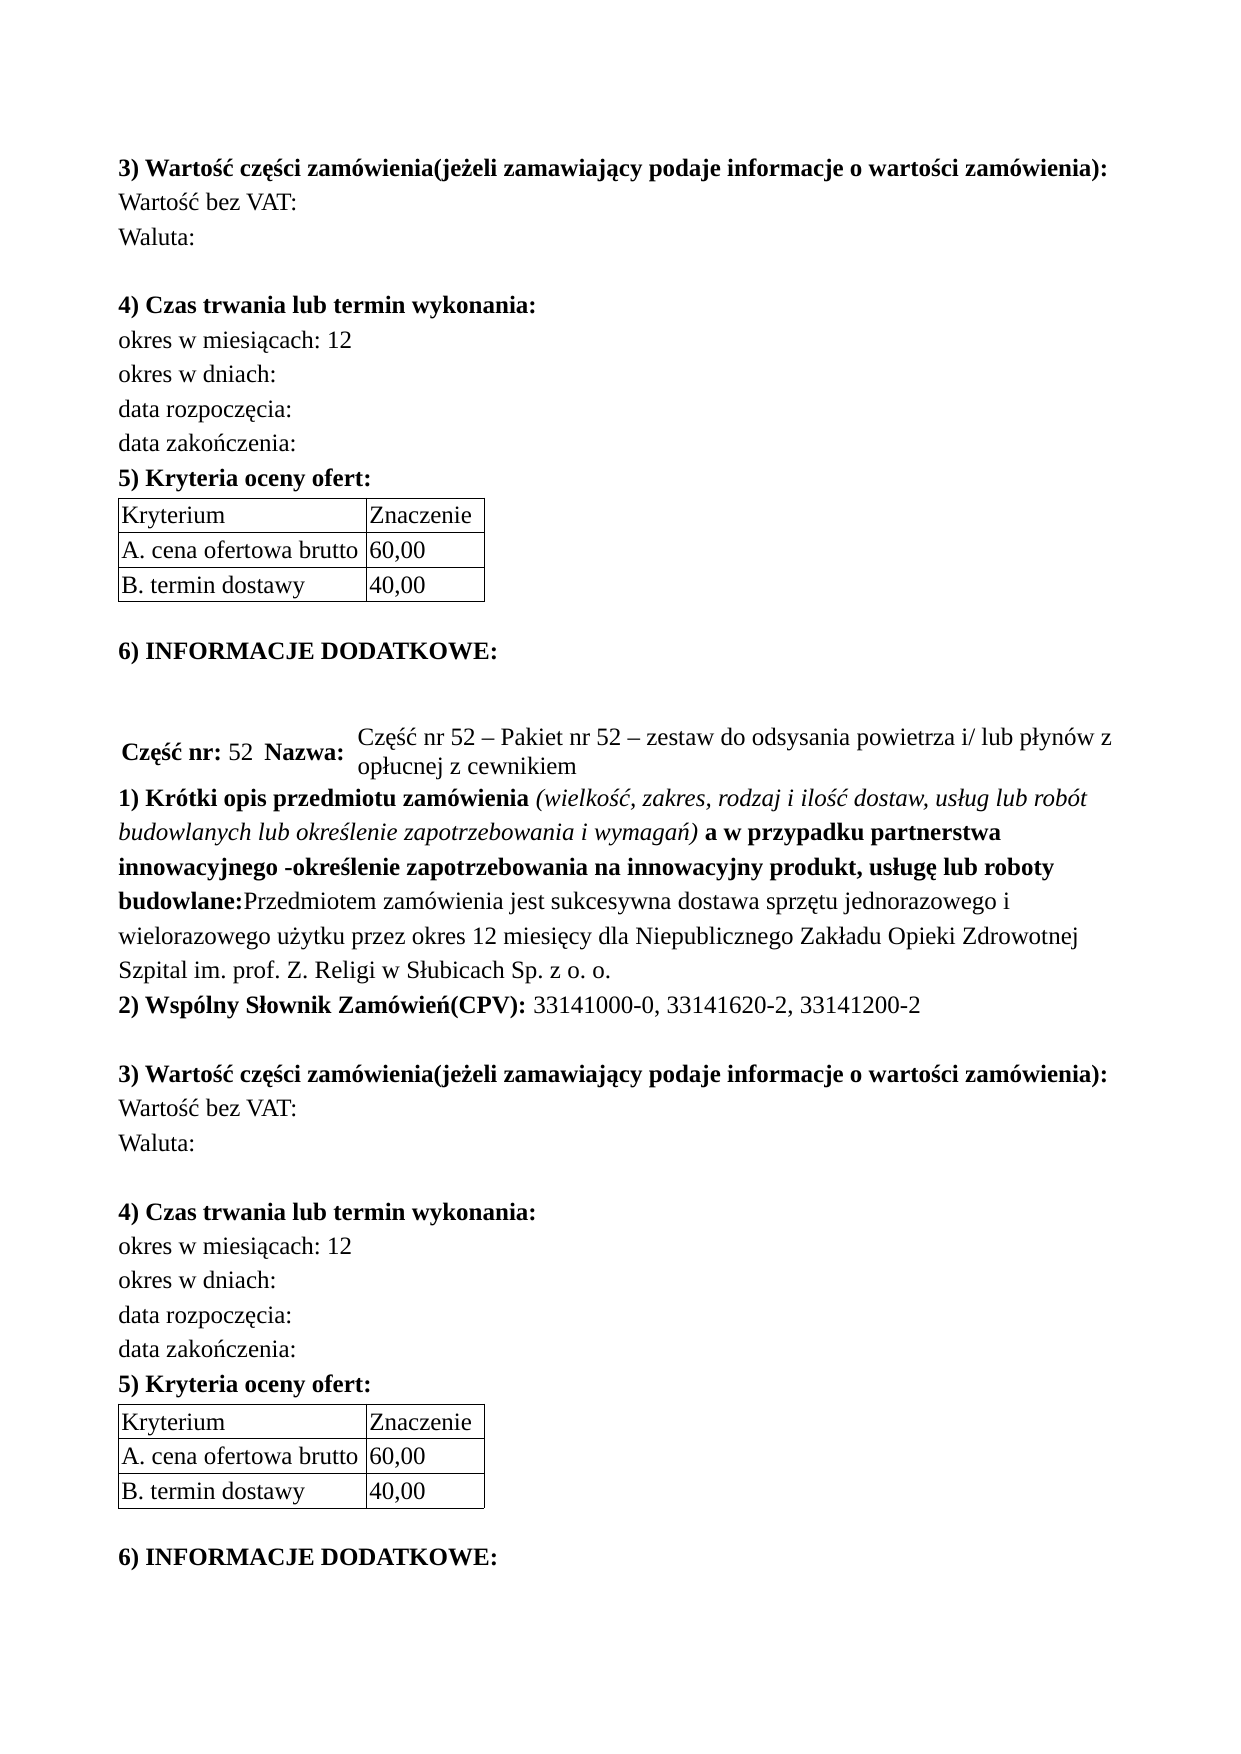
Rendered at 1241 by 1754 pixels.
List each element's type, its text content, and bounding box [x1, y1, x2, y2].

table_header 52 [225, 720, 261, 783]
table_header Część nr: [118, 720, 225, 783]
text 6) INFORMACJE DODATKOWE: [118, 1508, 1122, 1605]
table_header Kryterium [119, 1405, 366, 1438]
text 6) INFORMACJE DODATKOWE: [118, 602, 1122, 699]
table_header Część nr 52 – Pakiet nr 52 – zestaw do odsysania powietrza i/ lub płynów z opłucnej z cewnikiem [355, 720, 1122, 783]
table_header Znaczenie [367, 499, 484, 532]
text 1) Krótki opis przedmiotu zamówienia (wielkość, zakres, rodzaj i ilość dostaw, usług lub robót budowlanych lub określenie zapotrzebowania i wymagań) a w przypadku partnerstwa innowacyjnego -określenie zapotrzebowania na innowacyjny produkt, usługę lub roboty budowlane:Przedmiotem zamówienia jest sukcesywna dostawa sprzętu jednorazowego i wielorazowego użytku przez okres 12 miesięcy dla Niepublicznego Zakładu Opieki Zdrowotnej Szpital im. prof. Z. Religi w Słubicach Sp. z o. o. 2) Wspólny Słownik Zamówień(CPV): 33141000-0, 33141620-2, 33141200-2 3) Wartość części zamówienia(jeżeli zamawiający podaje informacje o wartości zamówienia): Wartość bez VAT: Waluta: 4) Czas trwania lub termin wykonania: okres w miesiącach: 12 okres w dniach: data rozpoczęcia: data zakończenia: 5) Kryteria oceny ofert: [118, 783, 1122, 1398]
table_header Znaczenie [367, 1405, 484, 1438]
table_cell B. termin dostawy [119, 568, 366, 601]
table_cell 40,00 [367, 568, 484, 601]
table_header Kryterium [119, 499, 366, 532]
table_cell A. cena ofertowa brutto [119, 1439, 366, 1473]
text 3) Wartość części zamówienia(jeżeli zamawiający podaje informacje o wartości zamówienia): Wartość bez VAT: Waluta: 4) Czas trwania lub termin wykonania: okres w miesiącach: 12 okres w dniach: data rozpoczęcia: data zakończenia: 5) Kryteria oceny ofert: [118, 118, 1122, 492]
table_cell 60,00 [367, 1439, 484, 1473]
table_header Nazwa: [261, 720, 354, 783]
table_cell A. cena ofertowa brutto [119, 533, 366, 567]
table_cell B. termin dostawy [119, 1474, 366, 1508]
table_cell 60,00 [367, 533, 484, 567]
table_cell 40,00 [367, 1474, 484, 1508]
